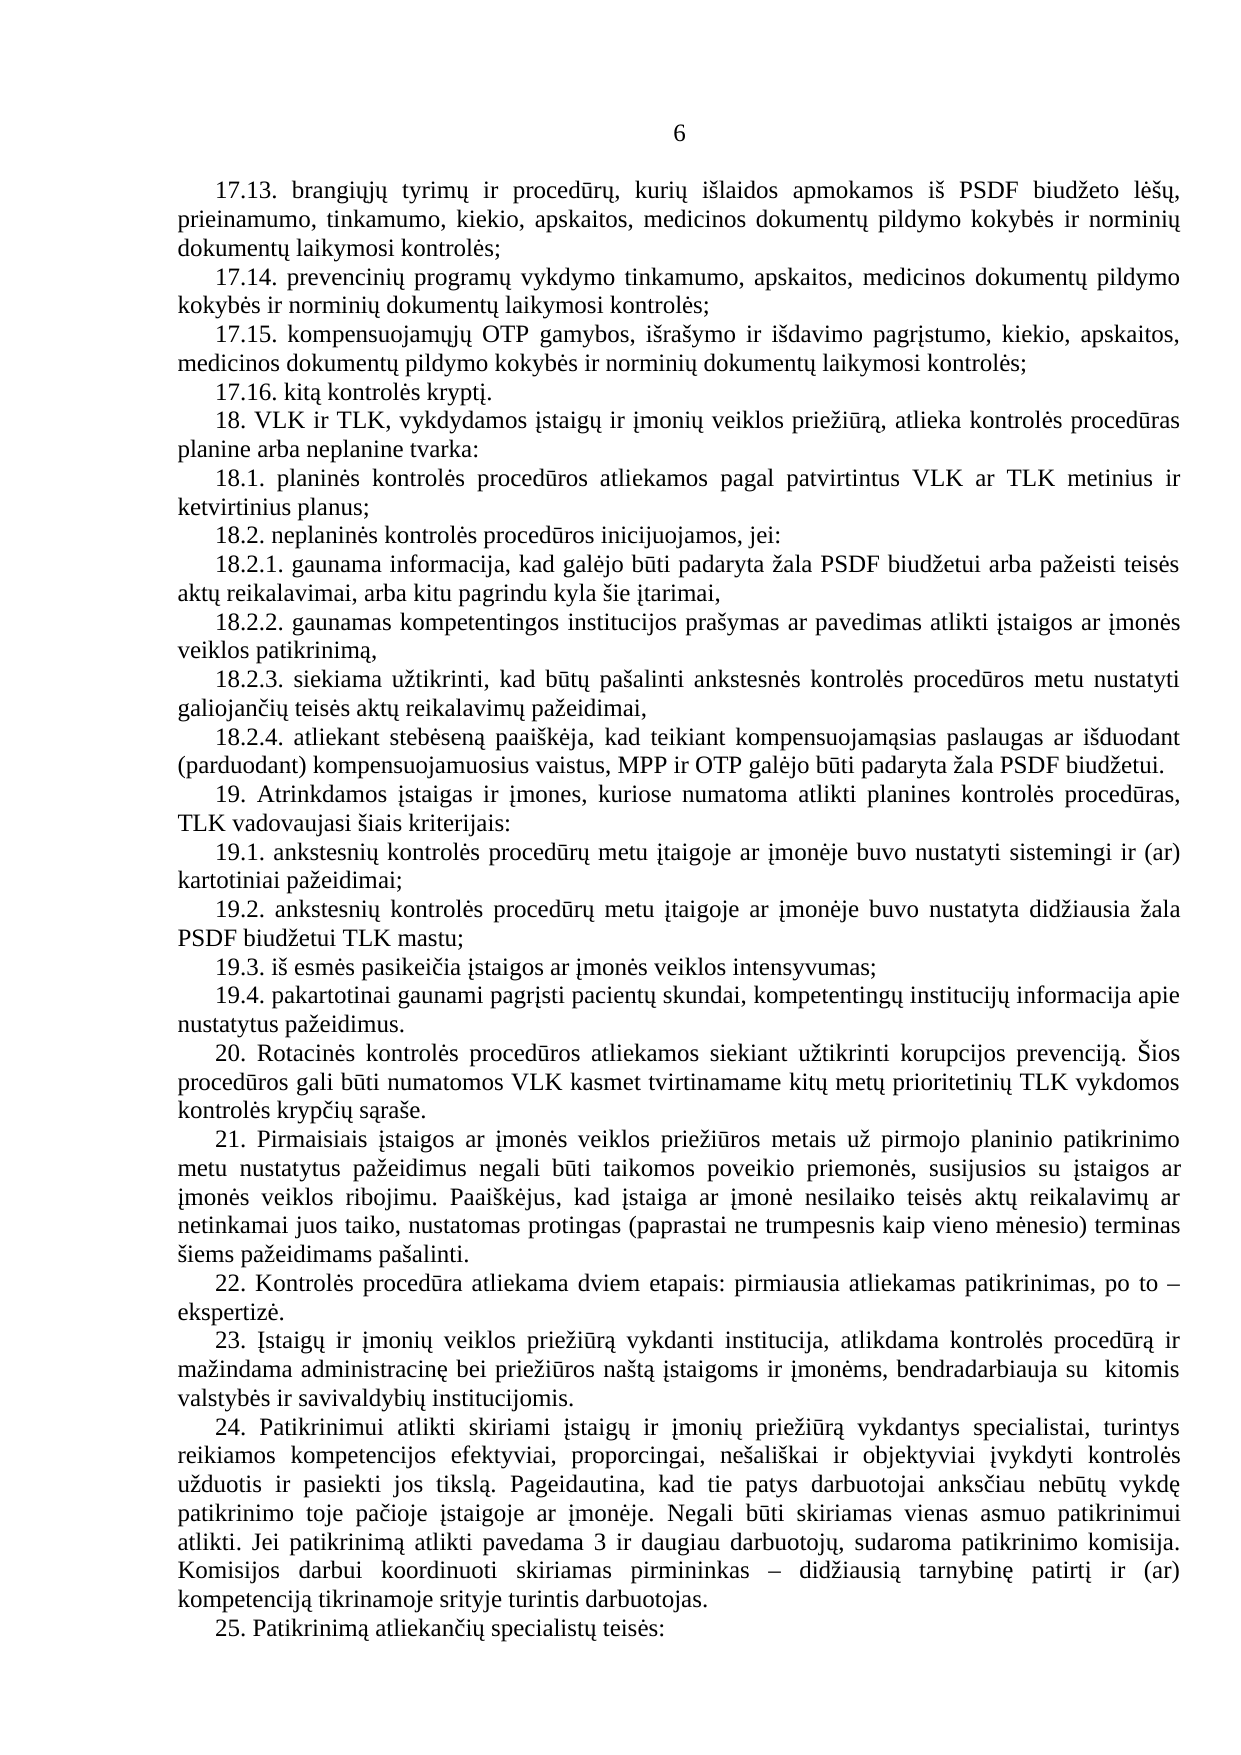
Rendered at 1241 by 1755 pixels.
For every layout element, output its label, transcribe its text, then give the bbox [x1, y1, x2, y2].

text 18.2.4. atliekant stebėseną paaiškėja, kad teikiant kompensuojamąsias paslaugas ar išduodant (parduodant) kompensuojamuosius vaistus, MPP ir OTP galėjo būti padaryta žala PSDF biudžetui. [177, 722, 1181, 779]
text 21. Pirmaisiais įstaigos ar įmonės veiklos priežiūros metais už pirmojo planinio patikrinimo metu nustatytus pažeidimus negali būti taikomos poveikio priemonės, susijusios su įstaigos ar įmonės veiklos ribojimu. Paaiškėjus, kad įstaiga ar įmonė nesilaiko teisės aktų reikalavimų ar netinkamai juos taiko, nustatomas protingas (paprastai ne trumpesnis kaip vieno mėnesio) terminas šiems pažeidimams pašalinti. [177, 1124, 1181, 1268]
text 20. Rotacinės kontrolės procedūros atliekamos siekiant užtikrinti korupcijos prevenciją. Šios procedūros gali būti numatomos VLK kasmet tvirtinamame kitų metų prioritetinių TLK vykdomos kontrolės krypčių sąraše. [177, 1038, 1181, 1124]
text 19.2. ankstesnių kontrolės procedūrų metu įtaigoje ar įmonėje buvo nustatyta didžiausia žala PSDF biudžetui TLK mastu; [177, 894, 1181, 952]
text 19.4. pakartotinai gaunami pagrįsti pacientų skundai, kompetentingų institucijų informacija apie nustatytus pažeidimus. [177, 981, 1181, 1038]
text 18.2.3. siekiama užtikrinti, kad būtų pašalinti ankstesnės kontrolės procedūros metu nustatyti galiojančių teisės aktų reikalavimų pažeidimai, [177, 664, 1181, 722]
text 18.2.2. gaunamas kompetentingos institucijos prašymas ar pavedimas atlikti įstaigos ar įmonės veiklos patikrinimą, [177, 607, 1181, 664]
text 18.2. neplaninės kontrolės procedūros inicijuojamos, jei: [177, 521, 1181, 549]
text 17.15. kompensuojamųjų OTP gamybos, išrašymo ir išdavimo pagrįstumo, kiekio, apskaitos, medicinos dokumentų pildymo kokybės ir norminių dokumentų laikymosi kontrolės; [177, 319, 1181, 377]
text 18.2.1. gaunama informacija, kad galėjo būti padaryta žala PSDF biudžetui arba pažeisti teisės aktų reikalavimai, arba kitu pagrindu kyla šie įtarimai, [177, 549, 1181, 607]
text 19. Atrinkdamos įstaigas ir įmones, kuriose numatoma atlikti planines kontrolės procedūras, TLK vadovaujasi šiais kriterijais: [177, 779, 1181, 837]
text 22. Kontrolės procedūra atliekama dviem etapais: pirmiausia atliekamas patikrinimas, po to – ekspertizė. [177, 1268, 1181, 1326]
text 19.3. iš esmės pasikeičia įstaigos ar įmonės veiklos intensyvumas; [177, 952, 1181, 981]
text 17.14. prevencinių programų vykdymo tinkamumo, apskaitos, medicinos dokumentų pildymo kokybės ir norminių dokumentų laikymosi kontrolės; [177, 262, 1181, 319]
text 18. VLK ir TLK, vykdydamos įstaigų ir įmonių veiklos priežiūrą, atlieka kontrolės procedūras planine arba neplanine tvarka: [177, 406, 1181, 463]
text 19.1. ankstesnių kontrolės procedūrų metu įtaigoje ar įmonėje buvo nustatyti sistemingi ir (ar) kartotiniai pažeidimai; [177, 837, 1181, 894]
text 18.1. planinės kontrolės procedūros atliekamos pagal patvirtintus VLK ar TLK metinius ir ketvirtinius planus; [177, 463, 1181, 521]
text 17.13. brangiųjų tyrimų ir procedūrų, kurių išlaidos apmokamos iš PSDF biudžeto lėšų, prieinamumo, tinkamumo, kiekio, apskaitos, medicinos dokumentų pildymo kokybės ir norminių dokumentų laikymosi kontrolės; [177, 176, 1181, 262]
text 17.16. kitą kontrolės kryptį. [177, 377, 1181, 406]
text 23. Įstaigų ir įmonių veiklos priežiūrą vykdanti institucija, atlikdama kontrolės procedūrą ir mažindama administracinę bei priežiūros naštą įstaigoms ir įmonėms, bendradarbiauja su kitomis valstybės ir savivaldybių institucijomis. [177, 1326, 1181, 1412]
text 25. Patikrinimą atliekančių specialistų teisės: [177, 1613, 1181, 1642]
text 24. Patikrinimui atlikti skiriami įstaigų ir įmonių priežiūrą vykdantys specialistai, turintys reikiamos kompetencijos efektyviai, proporcingai, nešališkai ir objektyviai įvykdyti kontrolės užduotis ir pasiekti jos tikslą. Pageidautina, kad tie patys darbuotojai anksčiau nebūtų vykdę patikrinimo toje pačioje įstaigoje ar įmonėje. Negali būti skiriamas vienas asmuo patikrinimui atlikti. Jei patikrinimą atlikti pavedama 3 ir daugiau darbuotojų, sudaroma patikrinimo komisija. Komisijos darbui koordinuoti skiriamas pirmininkas – didžiausią tarnybinę patirtį ir (ar) kompetenciją tikrinamoje srityje turintis darbuotojas. [177, 1412, 1181, 1613]
